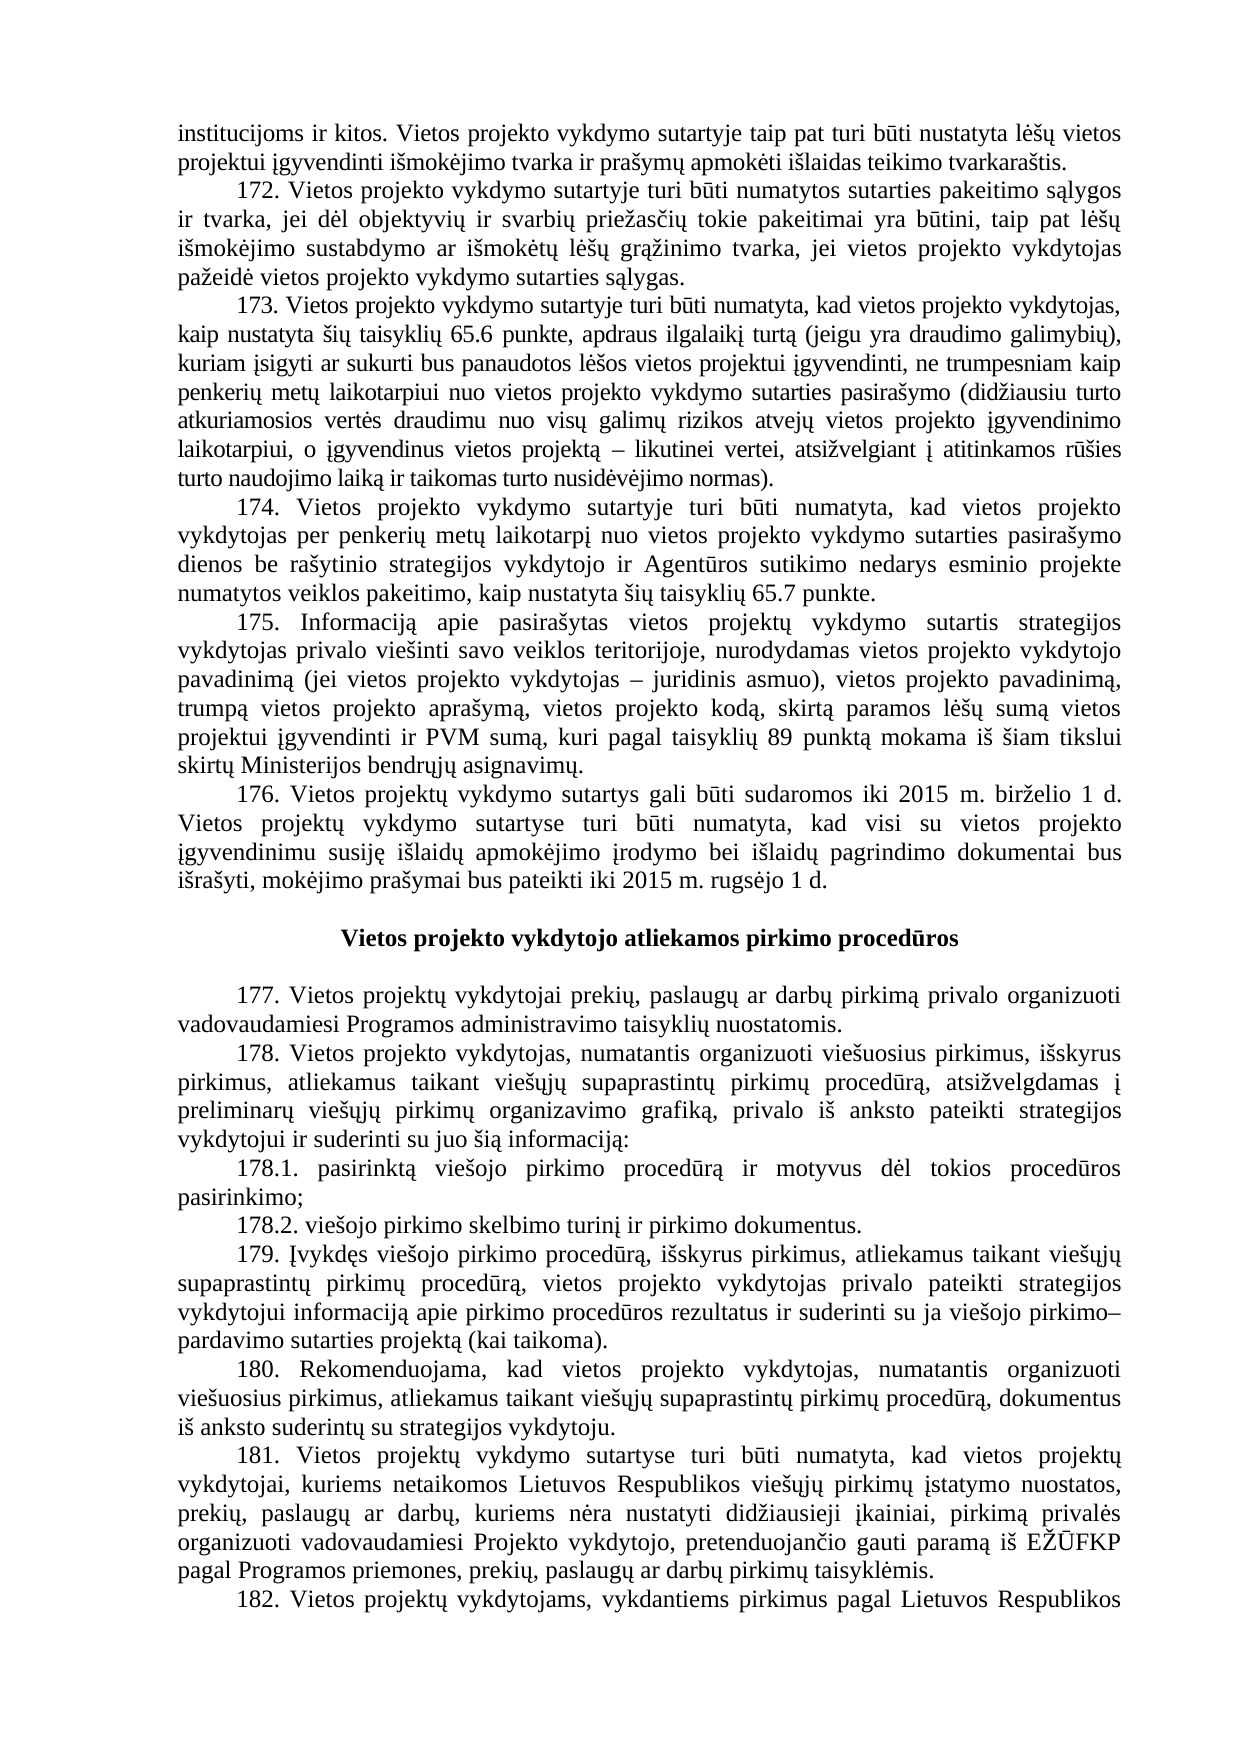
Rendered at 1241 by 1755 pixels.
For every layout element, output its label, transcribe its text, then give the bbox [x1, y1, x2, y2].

text 175. Informaciją apie pasirašytas vietos projektų vykdymo sutartis strategijos vykdytojas privalo viešinti savo veiklos teritorijoje, nurodydamas vietos projekto vykdytojo pavadinimą (jei vietos projekto vykdytojas – juridinis asmuo), vietos projekto pavadinimą, trumpą vietos projekto aprašymą, vietos projekto kodą, skirtą paramos lėšų sumą vietos projektui įgyvendinti ir PVM sumą, kuri pagal taisyklių 89 punktą mokama iš šiam tikslui skirtų Ministerijos bendrųjų asignavimų. [177, 607, 1122, 779]
text 178. Vietos projekto vykdytojas, numatantis organizuoti viešuosius pirkimus, išskyrus pirkimus, atliekamus taikant viešųjų supaprastintų pirkimų procedūrą, atsižvelgdamas į preliminarų viešųjų pirkimų organizavimo grafiką, privalo iš anksto pateikti strategijos vykdytojui ir suderinti su juo šią informaciją: [177, 1038, 1122, 1153]
text 178.1. pasirinktą viešojo pirkimo procedūrą ir motyvus dėl tokios procedūros pasirinkimo; [177, 1153, 1122, 1211]
text 179. Įvykdęs viešojo pirkimo procedūrą, išskyrus pirkimus, atliekamus taikant viešųjų supaprastintų pirkimų procedūrą, vietos projekto vykdytojas privalo pateikti strategijos vykdytojui informaciją apie pirkimo procedūros rezultatus ir suderinti su ja viešojo pirkimo–pardavimo sutarties projektą (kai taikoma). [177, 1239, 1122, 1354]
text 172. Vietos projekto vykdymo sutartyje turi būti numatytos sutarties pakeitimo sąlygos ir tvarka, jei dėl objektyvių ir svarbių priežasčių tokie pakeitimai yra būtini, taip pat lėšų išmokėjimo sustabdymo ar išmokėtų lėšų grąžinimo tvarka, jei vietos projekto vykdytojas pažeidė vietos projekto vykdymo sutarties sąlygas. [177, 176, 1122, 291]
text 180. Rekomenduojama, kad vietos projekto vykdytojas, numatantis organizuoti viešuosius pirkimus, atliekamus taikant viešųjų supaprastintų pirkimų procedūrą, dokumentus iš anksto suderintų su strategijos vykdytoju. [177, 1354, 1122, 1441]
text 173. Vietos projekto vykdymo sutartyje turi būti numatyta, kad vietos projekto vykdytojas, kaip nustatyta šių taisyklių 65.6 punkte, apdraus ilgalaikį turtą (jeigu yra draudimo galimybių), kuriam įsigyti ar sukurti bus panaudotos lėšos vietos projektui įgyvendinti, ne trumpesniam kaip penkerių metų laikotarpiui nuo vietos projekto vykdymo sutarties pasirašymo (didžiausiu turto atkuriamosios vertės draudimu nuo visų galimų rizikos atvejų vietos projekto įgyvendinimo laikotarpiui, o įgyvendinus vietos projektą – likutinei vertei, atsižvelgiant į atitinkamos rūšies turto naudojimo laiką ir taikomas turto nusidėvėjimo normas). [177, 291, 1122, 492]
text 178.2. viešojo pirkimo skelbimo turinį ir pirkimo dokumentus. [177, 1211, 1122, 1239]
text 174. Vietos projekto vykdymo sutartyje turi būti numatyta, kad vietos projekto vykdytojas per penkerių metų laikotarpį nuo vietos projekto vykdymo sutarties pasirašymo dienos be rašytinio strategijos vykdytojo ir Agentūros sutikimo nedarys esminio projekte numatytos veiklos pakeitimo, kaip nustatyta šių taisyklių 65.7 punkte. [177, 492, 1122, 607]
text Vietos projekto vykdytojo atliekamos pirkimo procedūros [177, 923, 1122, 952]
text 182. Vietos projektų vykdytojams, vykdantiems pirkimus pagal Lietuvos Respublikos [177, 1584, 1122, 1613]
text institucijoms ir kitos. Vietos projekto vykdymo sutartyje taip pat turi būti nustatyta lėšų vietos projektui įgyvendinti išmokėjimo tvarka ir prašymų apmokėti išlaidas teikimo tvarkaraštis. [177, 118, 1122, 176]
text 177. Vietos projektų vykdytojai prekių, paslaugų ar darbų pirkimą privalo organizuoti vadovaudamiesi Programos administravimo taisyklių nuostatomis. [177, 981, 1122, 1038]
text 181. Vietos projektų vykdymo sutartyse turi būti numatyta, kad vietos projektų vykdytojai, kuriems netaikomos Lietuvos Respublikos viešųjų pirkimų įstatymo nuostatos, prekių, paslaugų ar darbų, kuriems nėra nustatyti didžiausieji įkainiai, pirkimą privalės organizuoti vadovaudamiesi Projekto vykdytojo, pretenduojančio gauti paramą iš EŽŪFKP pagal Programos priemones, prekių, paslaugų ar darbų pirkimų taisyklėmis. [177, 1441, 1122, 1584]
text 176. Vietos projektų vykdymo sutartys gali būti sudaromos iki 2015 m. birželio 1 d. Vietos projektų vykdymo sutartyse turi būti numatyta, kad visi su vietos projekto įgyvendinimu susiję išlaidų apmokėjimo įrodymo bei išlaidų pagrindimo dokumentai bus išrašyti, mokėjimo prašymai bus pateikti iki 2015 m. rugsėjo 1 d. [177, 779, 1122, 894]
